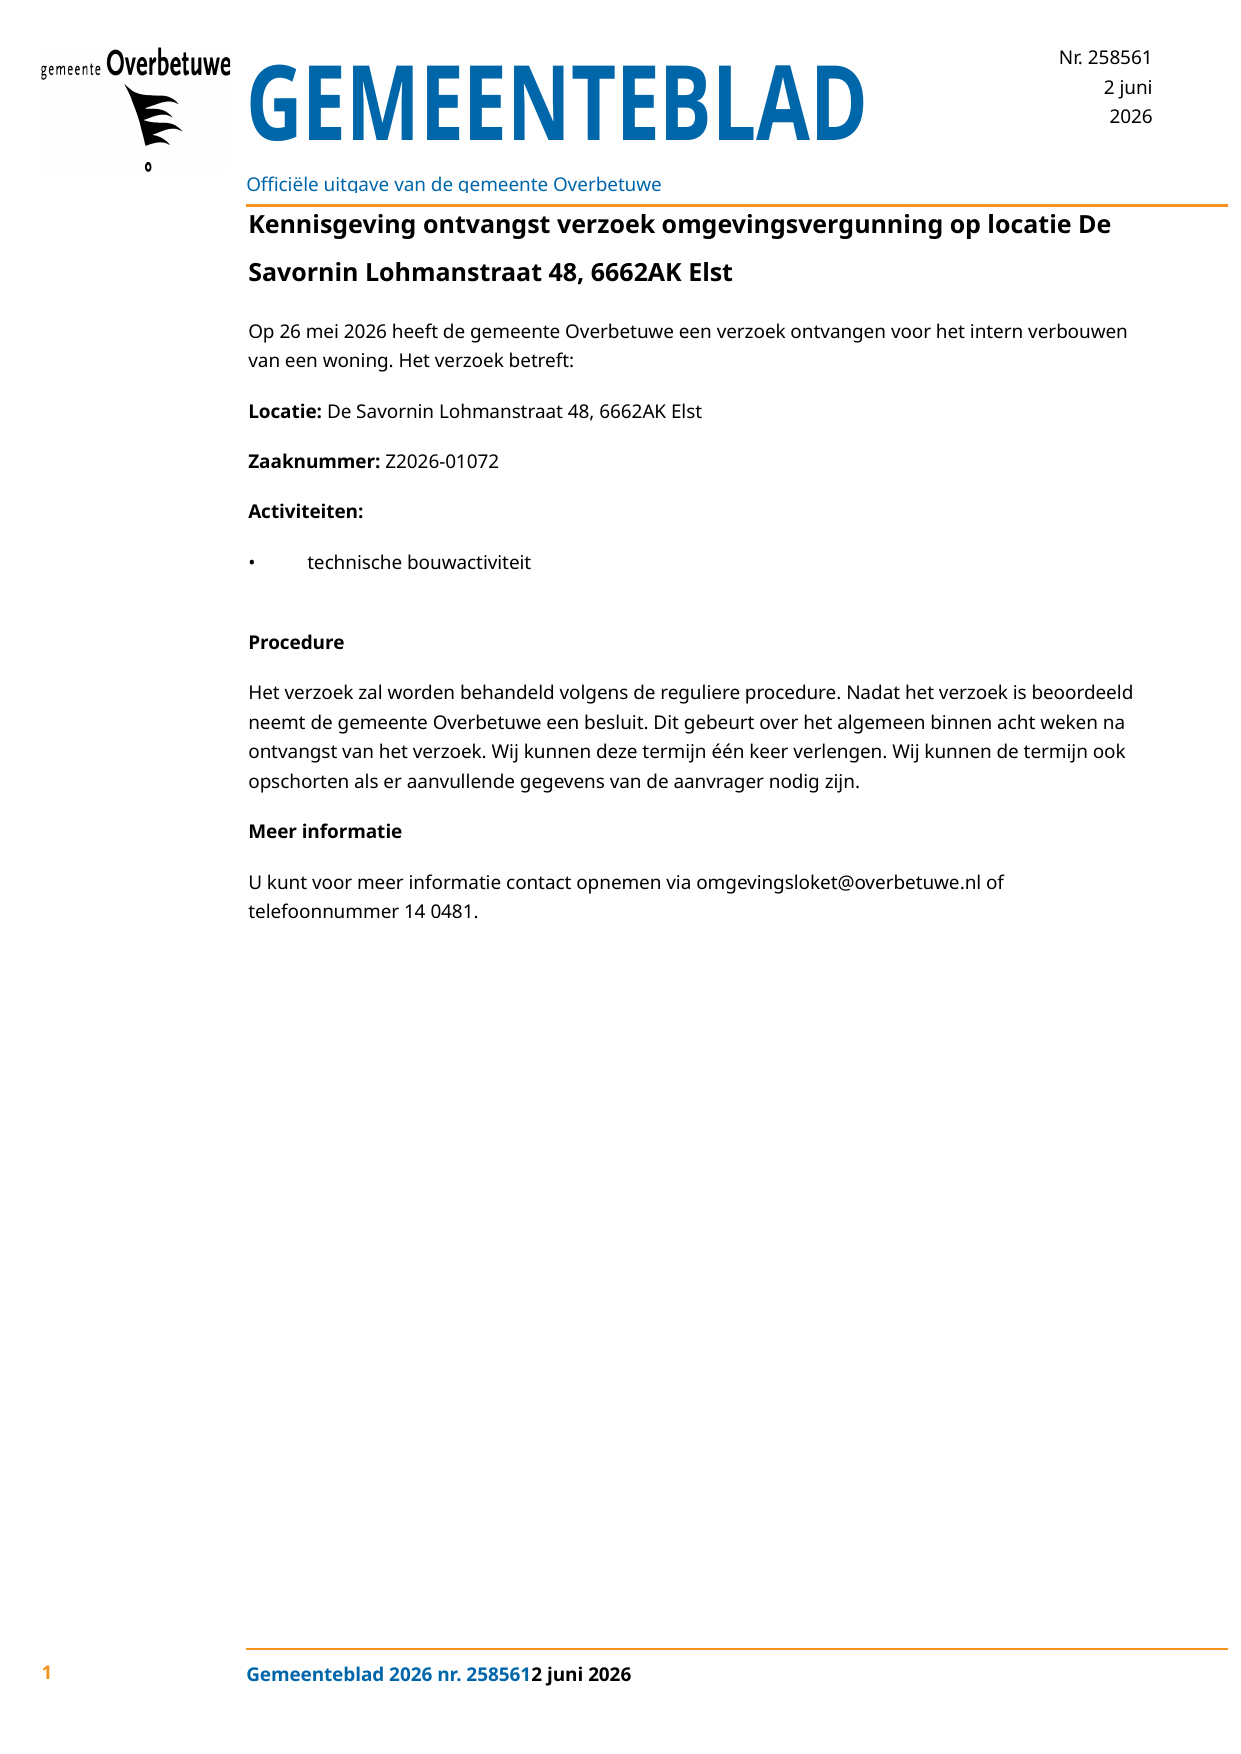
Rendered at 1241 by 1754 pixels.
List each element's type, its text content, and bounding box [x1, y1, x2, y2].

text Het verzoek zal worden behandeld volgens de reguliere procedure. Nadat het verzoek is beoordeeld neemt de gemeente Overbetuwe een besluit. Dit gebeurt over het algemeen binnen acht weken na ontvangst van het verzoek. Wij kunnen deze termijn één keer verlengen. Wij kunnen de termijn ook opschorten als er aanvullende gegevens van de aanvrager nodig zijn. [248, 679, 1152, 794]
text Activiteiten: [248, 499, 1152, 524]
picture [41, 47, 231, 172]
text Kennisgeving ontvangst verzoek omgevingsvergunning op locatie De Savornin Lohmanstraat 48, 6662AK Elst [248, 207, 1152, 288]
text Procedure [248, 629, 1152, 655]
text Zaaknummer: Z2026-01072 [248, 448, 1152, 474]
text Locatie: De Savornin Lohmanstraat 48, 6662AK Elst [248, 398, 1152, 424]
text Op 26 mei 2026 heeft de gemeente Overbetuwe een verzoek ontvangen voor het intern verbouwen van een woning. Het verzoek betreft: [248, 318, 1152, 373]
list technische bouwactiviteit [248, 549, 1152, 575]
text Meer informatie [248, 819, 1152, 844]
text U kunt voor meer informatie contact opnemen via omgevingsloket@overbetuwe.nl of telefoonnummer 14 0481. [248, 869, 1152, 924]
